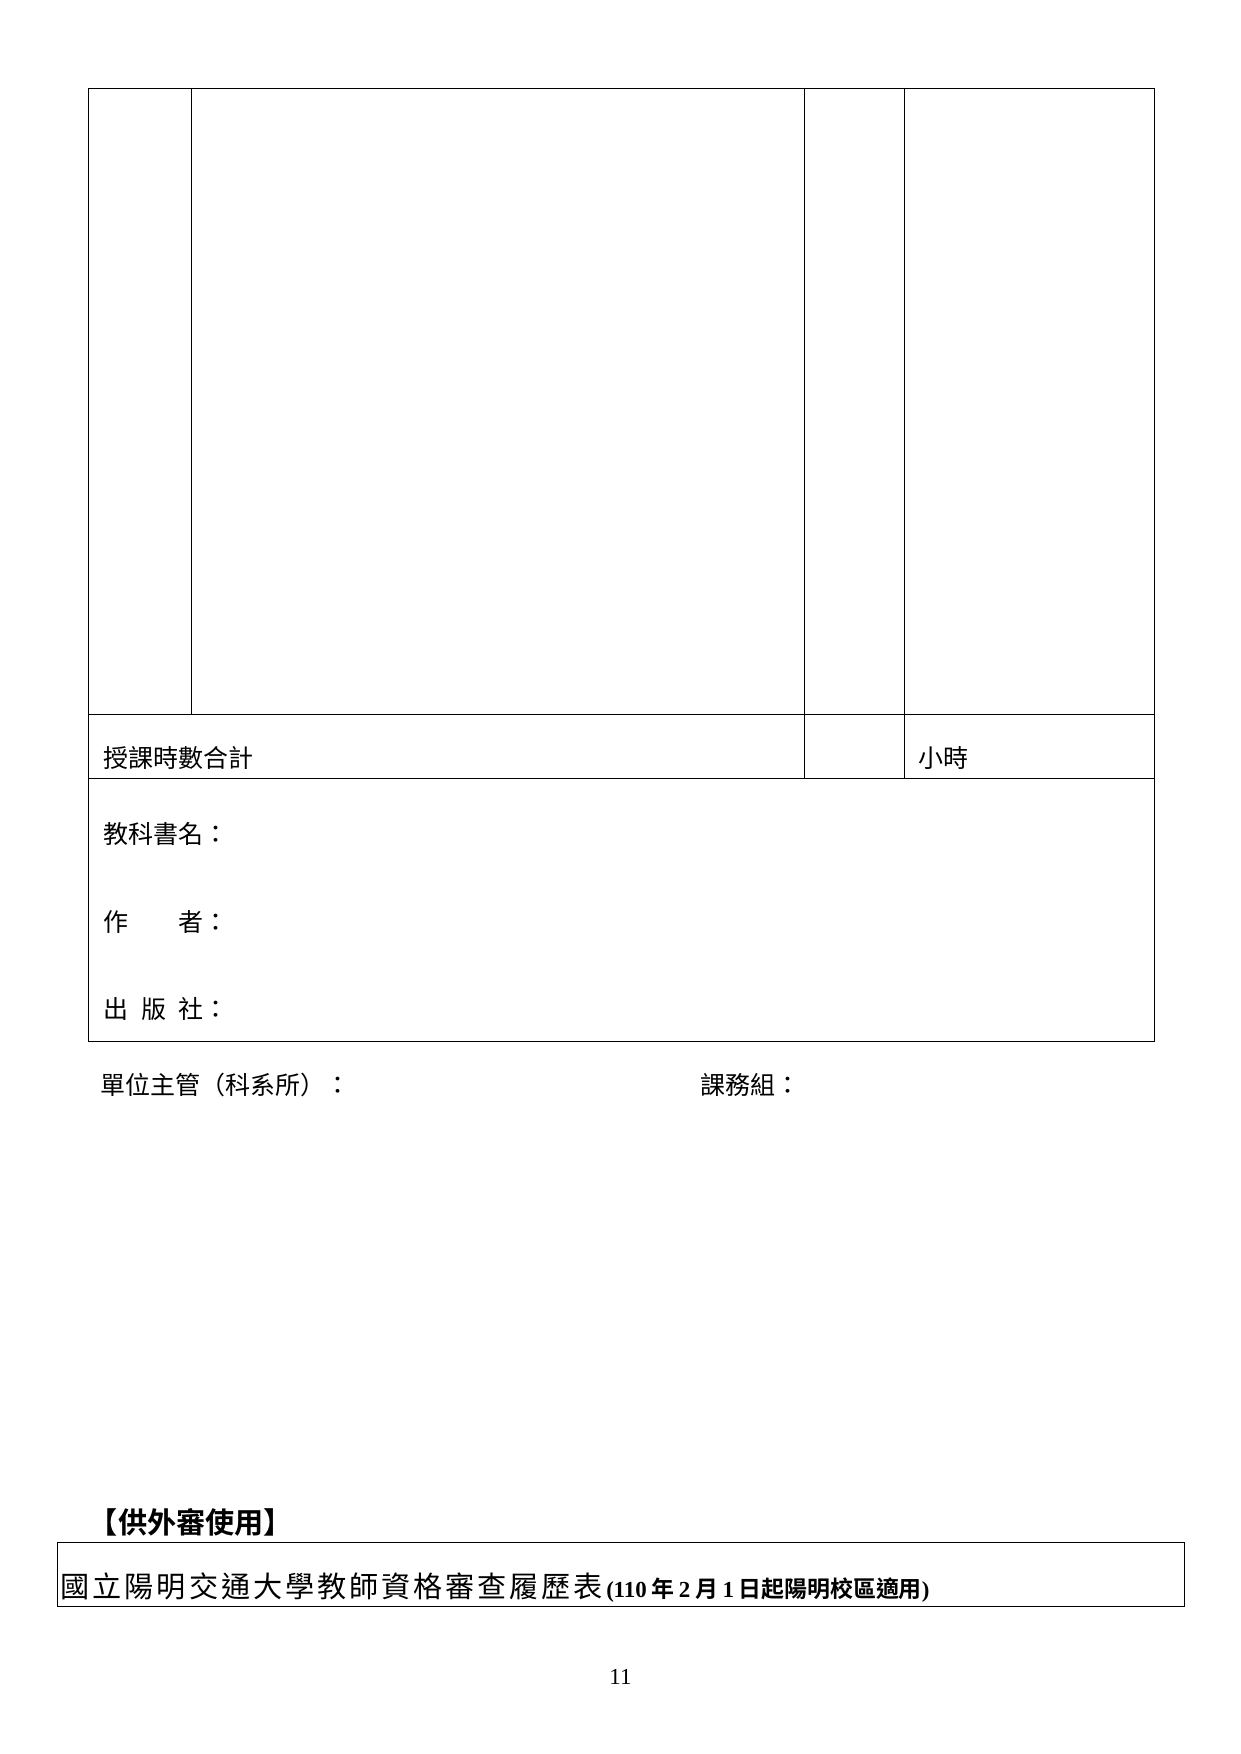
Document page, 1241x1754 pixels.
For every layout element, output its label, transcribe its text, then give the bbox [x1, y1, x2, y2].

table_cell 小時 [905, 715, 1154, 777]
text 單位主管（科系所）： 課務組： [100, 1042, 1140, 1104]
table_cell 教科書名： 作 者： 出 版 社： [89, 779, 1154, 1041]
table_cell [192, 89, 804, 714]
table_cell [805, 89, 904, 714]
table_cell [805, 715, 904, 777]
table_cell 授課時數合計 [89, 715, 804, 777]
table_cell [89, 89, 191, 714]
table_header 國立陽明交通大學教師資格審查履歷表(110年2月1日起陽明校區適用) [58, 1543, 1184, 1606]
text 【供外審使用】 [89, 1479, 1152, 1542]
table_cell [905, 89, 1154, 714]
